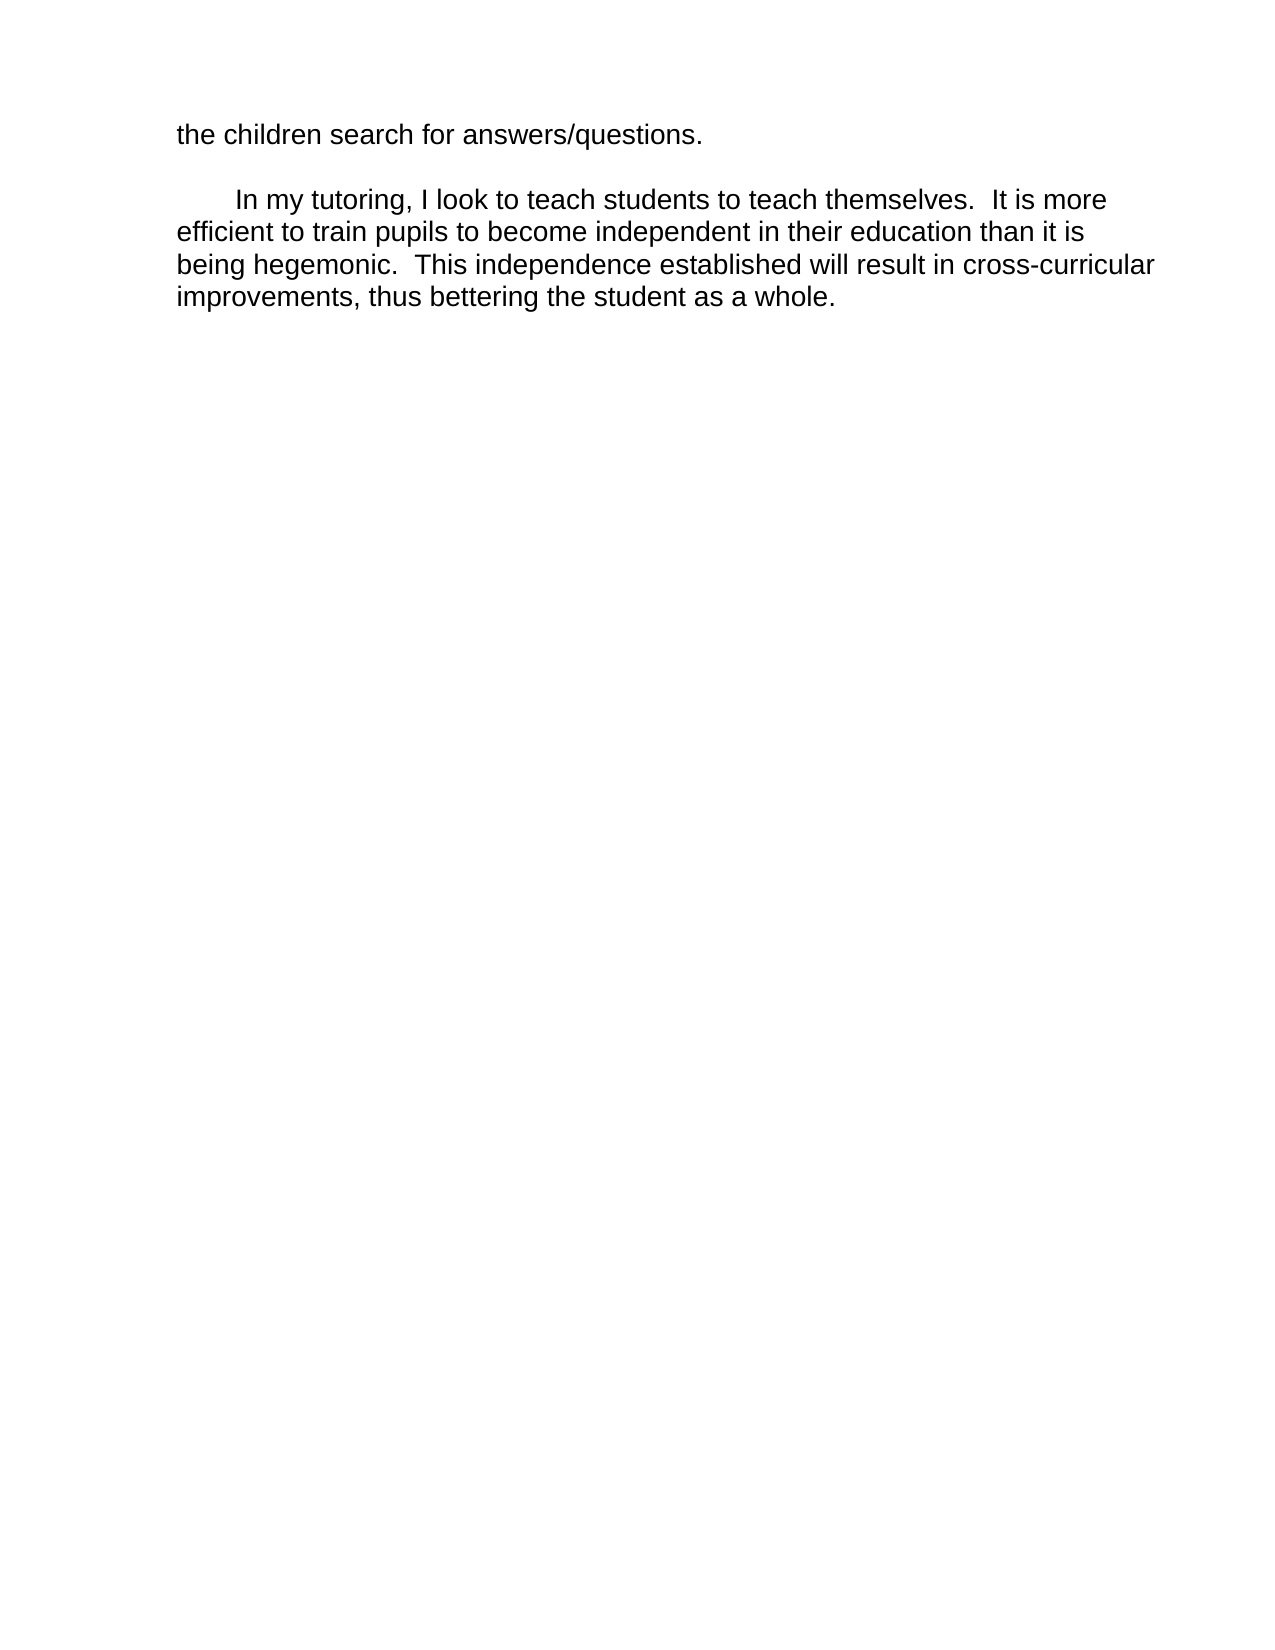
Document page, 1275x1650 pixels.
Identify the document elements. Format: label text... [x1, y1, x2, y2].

text the children search for answers/questions. [118, 118, 1157, 151]
text In my tutoring, I look to teach students to teach themselves. It is more efficient to train pupils to become independent in their education than it is being hegemonic. This independence established will result in cross-curricular improvements, thus bettering the student as a whole. [118, 183, 1157, 312]
